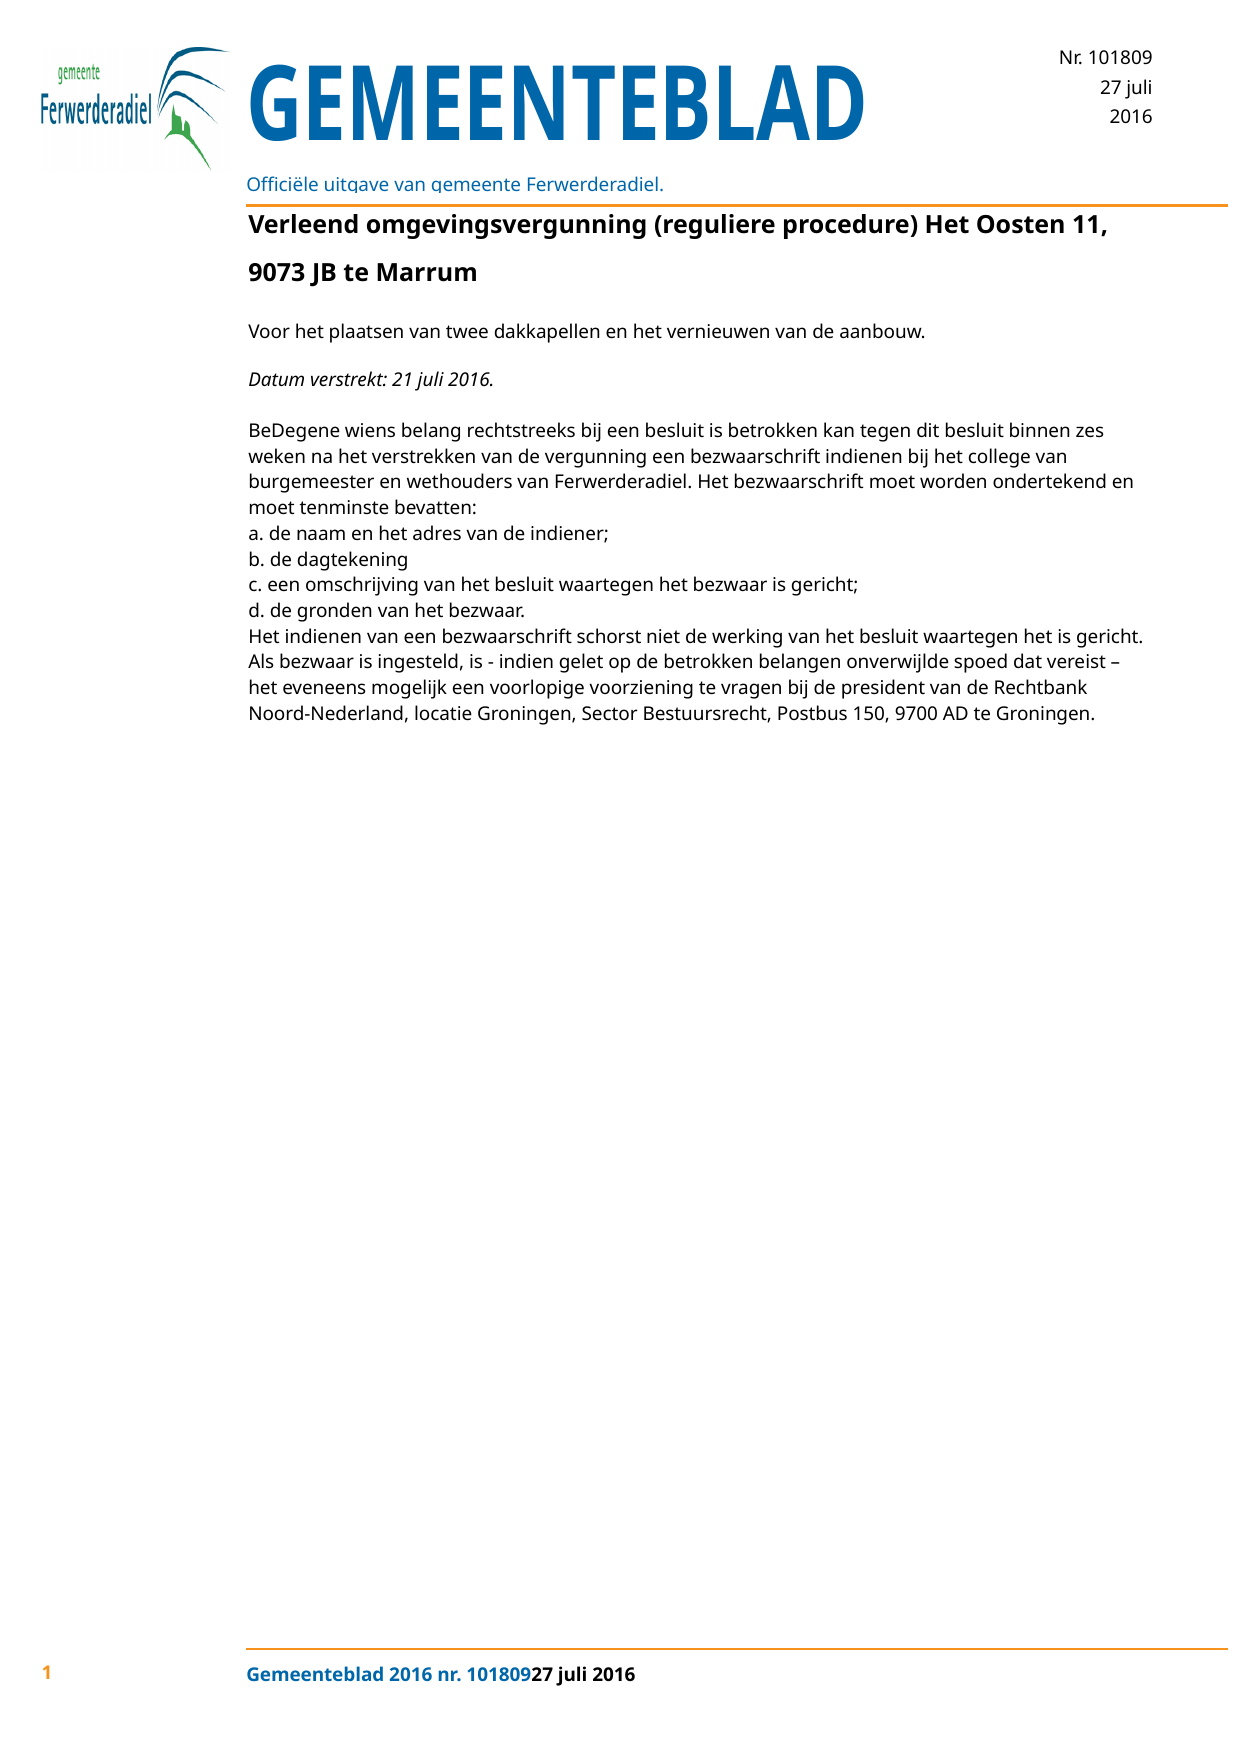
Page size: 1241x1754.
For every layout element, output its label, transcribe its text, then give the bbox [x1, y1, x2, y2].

text Voor het plaatsen van twee dakkapellen en het vernieuwen van de aanbouw. [248, 318, 1152, 344]
text Verleend omgevingsvergunning (reguliere procedure) Het Oosten 11, 9073 JB te Marrum [248, 207, 1152, 288]
text d. de gronden van het bezwaar. [248, 597, 1152, 623]
picture [41, 47, 231, 172]
text Datum verstrekt: 21 juli 2016. [248, 366, 1152, 391]
text Het indienen van een bezwaarschrift schorst niet de werking van het besluit waartegen het is gericht. Als bezwaar is ingesteld, is - indien gelet op de betrokken belangen onverwijlde spoed dat vereist – het eveneens mogelijk een voorlopige voorziening te vragen bij de president van de Rechtbank Noord-Nederland, locatie Groningen, Sector Bestuursrecht, Postbus 150, 9700 AD te Groningen. [248, 623, 1152, 726]
text a. de naam en het adres van de indiener; [248, 520, 1152, 546]
text BeDegene wiens belang rechtstreeks bij een besluit is betrokken kan tegen dit besluit binnen zes weken na het verstrekken van de vergunning een bezwaarschrift indienen bij het college van burgemeester en wethouders van Ferwerderadiel. Het bezwaarschrift moet worden ondertekend en moet tenminste bevatten: [248, 417, 1152, 520]
text b. de dagtekening [248, 546, 1152, 572]
text c. een omschrijving van het besluit waartegen het bezwaar is gericht; [248, 572, 1152, 597]
